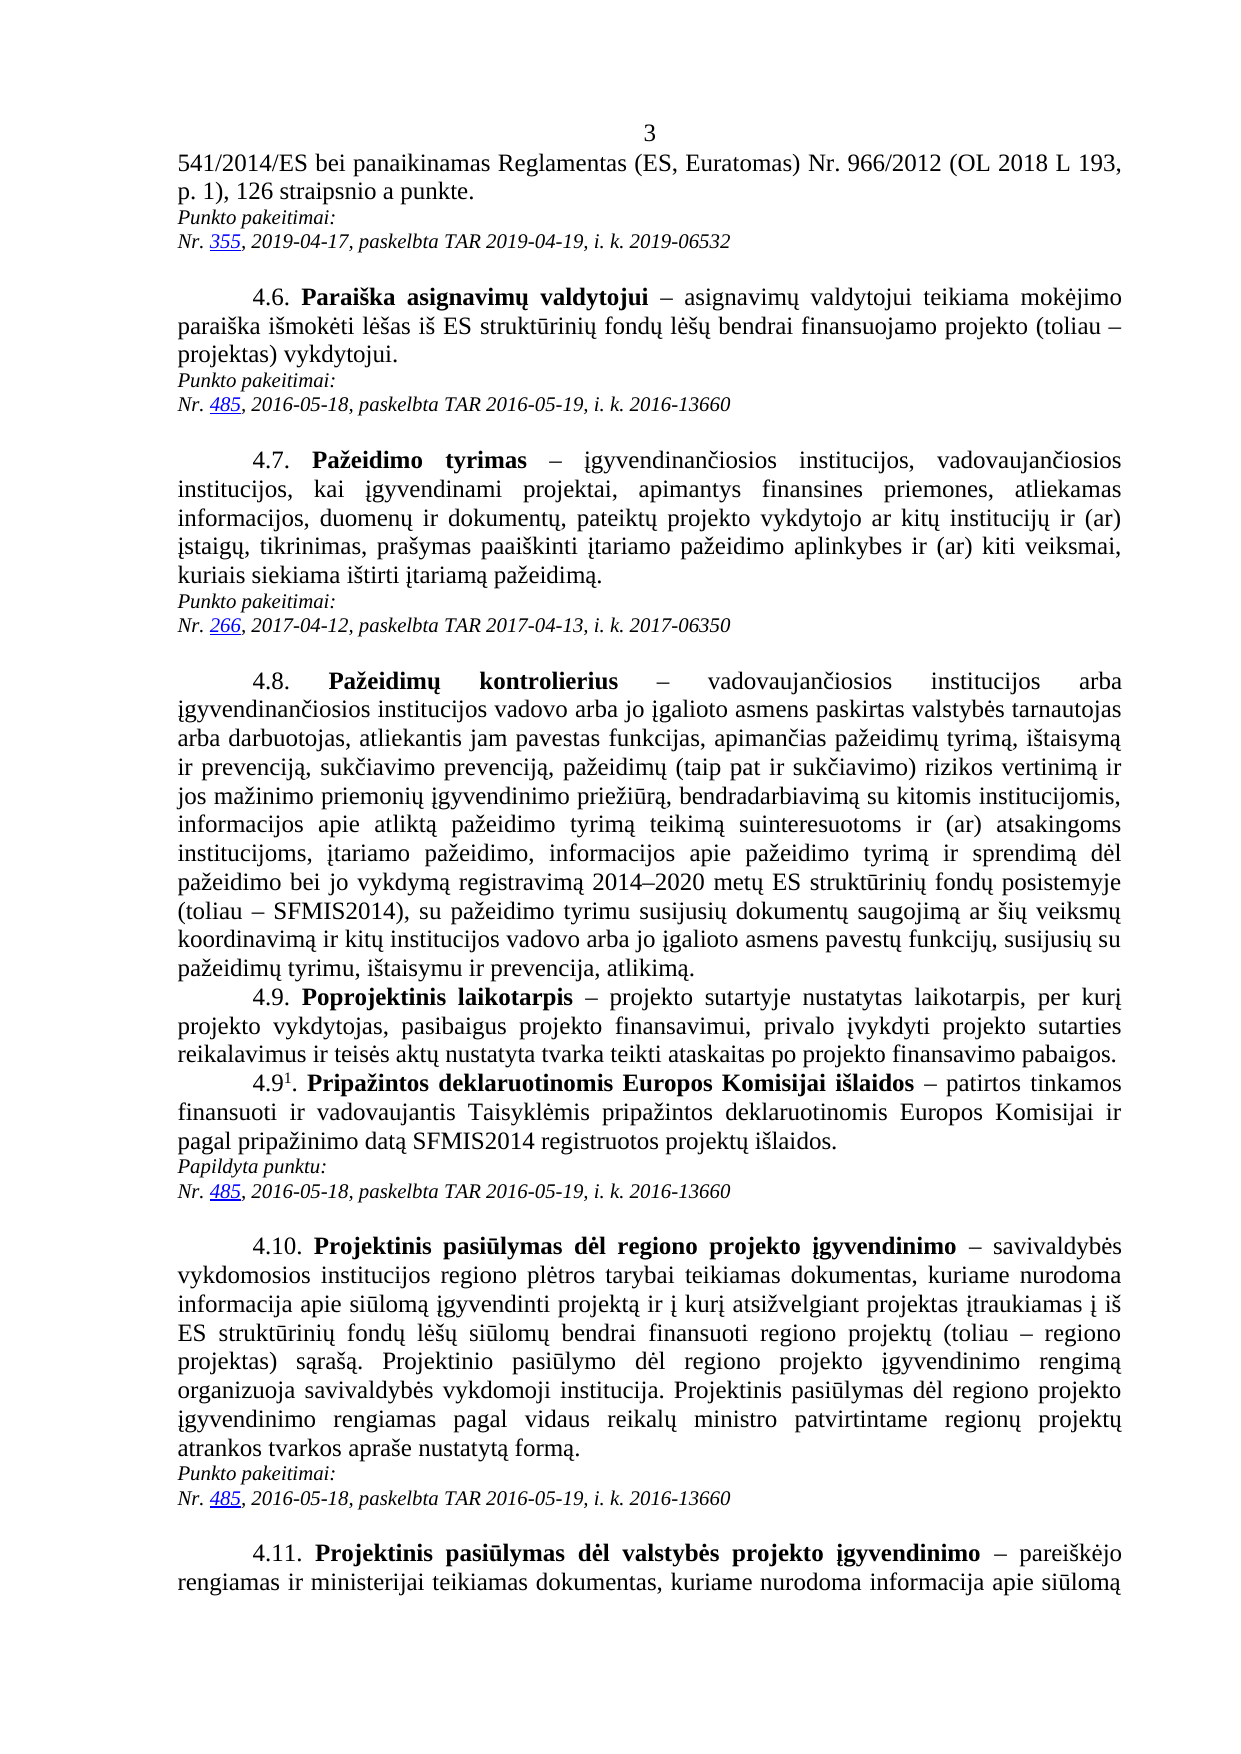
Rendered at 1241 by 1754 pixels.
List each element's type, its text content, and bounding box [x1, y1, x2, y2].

text Nr. 266, 2017-04-12, paskelbta TAR 2017-04-13, i. k. 2017-06350 [177, 613, 1122, 637]
text Punkto pakeitimai: [177, 1461, 1122, 1485]
text Nr. 485, 2016-05-18, paskelbta TAR 2016-05-19, i. k. 2016-13660 [177, 1178, 1122, 1203]
text 4.6. Paraiška asignavimų valdytojui – asignavimų valdytojui teikiama mokėjimo paraiška išmokėti lėšas iš ES struktūrinių fondų lėšų bendrai finansuojamo projekto (toliau – projektas) vykdytojui. [177, 282, 1122, 368]
text 4.91. Pripažintos deklaruotinomis Europos Komisijai išlaidos – patirtos tinkamos finansuoti ir vadovaujantis Taisyklėmis pripažintos deklaruotinomis Europos Komisijai ir pagal pripažinimo datą SFMIS2014 registruotos projektų išlaidos. [177, 1068, 1122, 1154]
text Punkto pakeitimai: [177, 368, 1122, 392]
text Punkto pakeitimai: [177, 589, 1122, 613]
text Papildyta punktu: [177, 1154, 1122, 1178]
text 4.7. Pažeidimo tyrimas – įgyvendinančiosios institucijos, vadovaujančiosios institucijos, kai įgyvendinami projektai, apimantys finansines priemones, atliekamas informacijos, duomenų ir dokumentų, pateiktų projekto vykdytojo ar kitų institucijų ir (ar) įstaigų, tikrinimas, prašymas paaiškinti įtariamo pažeidimo aplinkybes ir (ar) kiti veiksmai, kuriais siekiama ištirti įtariamą pažeidimą. [177, 445, 1122, 589]
text 541/2014/ES bei panaikinamas Reglamentas (ES, Euratomas) Nr. 966/2012 (OL 2018 L 193, p. 1), 126 straipsnio a punkte. [177, 148, 1122, 205]
text Punkto pakeitimai: [177, 205, 1122, 229]
text Nr. 485, 2016-05-18, paskelbta TAR 2016-05-19, i. k. 2016-13660 [177, 392, 1122, 416]
text 4.10. Projektinis pasiūlymas dėl regiono projekto įgyvendinimo – savivaldybės vykdomosios institucijos regiono plėtros tarybai teikiamas dokumentas, kuriame nurodoma informacija apie siūlomą įgyvendinti projektą ir į kurį atsižvelgiant projektas įtraukiamas į iš ES struktūrinių fondų lėšų siūlomų bendrai finansuoti regiono projektų (toliau – regiono projektas) sąrašą. Projektinio pasiūlymo dėl regiono projekto įgyvendinimo rengimą organizuoja savivaldybės vykdomoji institucija. Projektinis pasiūlymas dėl regiono projekto įgyvendinimo rengiamas pagal vidaus reikalų ministro patvirtintame regionų projektų atrankos tvarkos apraše nustatytą formą. [177, 1231, 1122, 1461]
text 4.11. Projektinis pasiūlymas dėl valstybės projekto įgyvendinimo – pareiškėjo rengiamas ir ministerijai teikiamas dokumentas, kuriame nurodoma informacija apie siūlomą [177, 1538, 1122, 1596]
text 4.9. Poprojektinis laikotarpis – projekto sutartyje nustatytas laikotarpis, per kurį projekto vykdytojas, pasibaigus projekto finansavimui, privalo įvykdyti projekto sutarties reikalavimus ir teisės aktų nustatyta tvarka teikti ataskaitas po projekto finansavimo pabaigos. [177, 982, 1122, 1068]
text Nr. 355, 2019-04-17, paskelbta TAR 2019-04-19, i. k. 2019-06532 [177, 229, 1122, 253]
text Nr. 485, 2016-05-18, paskelbta TAR 2016-05-19, i. k. 2016-13660 [177, 1485, 1122, 1509]
text 4.8. Pažeidimų kontrolierius – vadovaujančiosios institucijos arba įgyvendinančiosios institucijos vadovo arba jo įgalioto asmens paskirtas valstybės tarnautojas arba darbuotojas, atliekantis jam pavestas funkcijas, apimančias pažeidimų tyrimą, ištaisymą ir prevenciją, sukčiavimo prevenciją, pažeidimų (taip pat ir sukčiavimo) rizikos vertinimą ir jos mažinimo priemonių įgyvendinimo priežiūrą, bendradarbiavimą su kitomis institucijomis, informacijos apie atliktą pažeidimo tyrimą teikimą suinteresuotoms ir (ar) atsakingoms institucijoms, įtariamo pažeidimo, informacijos apie pažeidimo tyrimą ir sprendimą dėl pažeidimo bei jo vykdymą registravimą 2014–2020 metų ES struktūrinių fondų posistemyje (toliau – SFMIS2014), su pažeidimo tyrimu susijusių dokumentų saugojimą ar šių veiksmų koordinavimą ir kitų institucijos vadovo arba jo įgalioto asmens pavestų funkcijų, susijusių su pažeidimų tyrimu, ištaisymu ir prevencija, atlikimą. [177, 666, 1122, 982]
